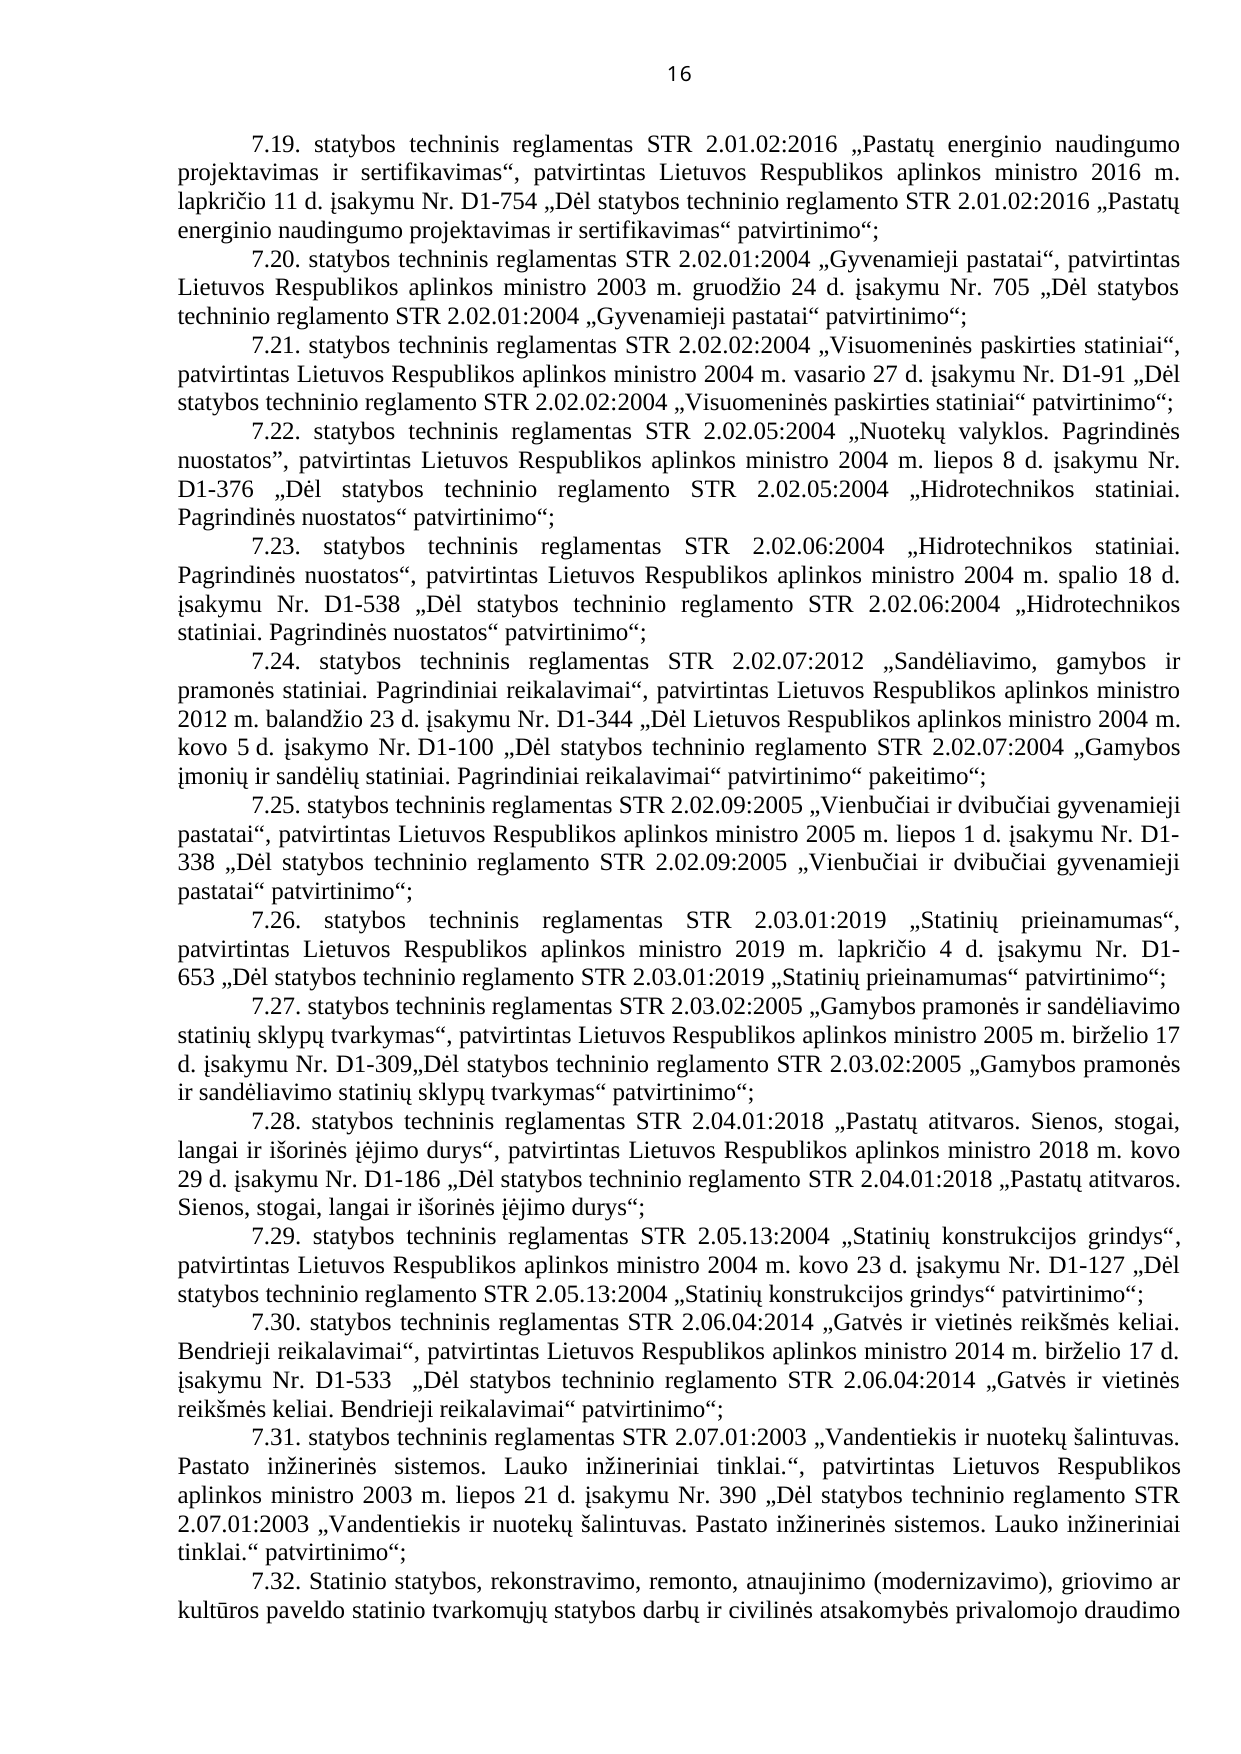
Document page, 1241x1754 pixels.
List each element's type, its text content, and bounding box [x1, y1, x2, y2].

text 7.26. statybos techninis reglamentas STR 2.03.01:2019 „Statinių prieinamumas“, patvirtintas Lietuvos Respublikos aplinkos ministro 2019 m. lapkričio 4 d. įsakymu Nr. D1-653 „Dėl statybos techninio reglamento STR 2.03.01:2019 „Statinių prieinamumas“ patvirtinimo“; [177, 905, 1181, 991]
text 7.30. statybos techninis reglamentas STR 2.06.04:2014 „Gatvės ir vietinės reikšmės keliai. Bendrieji reikalavimai“, patvirtintas Lietuvos Respublikos aplinkos ministro 2014 m. birželio 17 d. įsakymu Nr. D1-533 „Dėl statybos techninio reglamento STR 2.06.04:2014 „Gatvės ir vietinės reikšmės keliai. Bendrieji reikalavimai“ patvirtinimo“; [177, 1307, 1181, 1422]
text 7.28. statybos techninis reglamentas STR 2.04.01:2018 „Pastatų atitvaros. Sienos, stogai, langai ir išorinės įėjimo durys“, patvirtintas Lietuvos Respublikos aplinkos ministro 2018 m. kovo 29 d. įsakymu Nr. D1-186 „Dėl statybos techninio reglamento STR 2.04.01:2018 „Pastatų atitvaros. Sienos, stogai, langai ir išorinės įėjimo durys“; [177, 1106, 1181, 1221]
text 7.20. statybos techninis reglamentas STR 2.02.01:2004 „Gyvenamieji pastatai“, patvirtintas Lietuvos Respublikos aplinkos ministro 2003 m. gruodžio 24 d. įsakymu Nr. 705 „Dėl statybos techninio reglamento STR 2.02.01:2004 „Gyvenamieji pastatai“ patvirtinimo“; [177, 244, 1181, 330]
text 7.31. statybos techninis reglamentas STR 2.07.01:2003 „Vandentiekis ir nuotekų šalintuvas. Pastato inžinerinės sistemos. Lauko inžineriniai tinklai.“, patvirtintas Lietuvos Respublikos aplinkos ministro 2003 m. liepos 21 d. įsakymu Nr. 390 „Dėl statybos techninio reglamento STR 2.07.01:2003 „Vandentiekis ir nuotekų šalintuvas. Pastato inžinerinės sistemos. Lauko inžineriniai tinklai.“ patvirtinimo“; [177, 1422, 1181, 1566]
text 7.29. statybos techninis reglamentas STR 2.05.13:2004 „Statinių konstrukcijos grindys“, patvirtintas Lietuvos Respublikos aplinkos ministro 2004 m. kovo 23 d. įsakymu Nr. D1-127 „Dėl statybos techninio reglamento STR 2.05.13:2004 „Statinių konstrukcijos grindys“ patvirtinimo“; [177, 1221, 1181, 1307]
text 7.21. statybos techninis reglamentas STR 2.02.02:2004 „Visuomeninės paskirties statiniai“, patvirtintas Lietuvos Respublikos aplinkos ministro 2004 m. vasario 27 d. įsakymu Nr. D1-91 „Dėl statybos techninio reglamento STR 2.02.02:2004 „Visuomeninės paskirties statiniai“ patvirtinimo“; [177, 330, 1181, 416]
text 7.22. statybos techninis reglamentas STR 2.02.05:2004 „Nuotekų valyklos. Pagrindinės nuostatos”, patvirtintas Lietuvos Respublikos aplinkos ministro 2004 m. liepos 8 d. įsakymu Nr. D1-376 „Dėl statybos techninio reglamento STR 2.02.05:2004 „Hidrotechnikos statiniai. Pagrindinės nuostatos“ patvirtinimo“; [177, 416, 1181, 531]
text 7.32. Statinio statybos, rekonstravimo, remonto, atnaujinimo (modernizavimo), griovimo ar kultūros paveldo statinio tvarkomųjų statybos darbų ir civilinės atsakomybės privalomojo draudimo [177, 1566, 1181, 1624]
text 7.24. statybos techninis reglamentas STR 2.02.07:2012 „Sandėliavimo, gamybos ir pramonės statiniai. Pagrindiniai reikalavimai“, patvirtintas Lietuvos Respublikos aplinkos ministro 2012 m. balandžio 23 d. įsakymu Nr. D1-344 „Dėl Lietuvos Respublikos aplinkos ministro 2004 m. kovo 5 d. įsakymo Nr. D1-100 „Dėl statybos techninio reglamento STR 2.02.07:2004 „Gamybos įmonių ir sandėlių statiniai. Pagrindiniai reikalavimai“ patvirtinimo“ pakeitimo“; [177, 646, 1181, 790]
text 7.23. statybos techninis reglamentas STR 2.02.06:2004 „Hidrotechnikos statiniai. Pagrindinės nuostatos“, patvirtintas Lietuvos Respublikos aplinkos ministro 2004 m. spalio 18 d. įsakymu Nr. D1-538 „Dėl statybos techninio reglamento STR 2.02.06:2004 „Hidrotechnikos statiniai. Pagrindinės nuostatos“ patvirtinimo“; [177, 531, 1181, 646]
text 7.27. statybos techninis reglamentas STR 2.03.02:2005 „Gamybos pramonės ir sandėliavimo statinių sklypų tvarkymas“, patvirtintas Lietuvos Respublikos aplinkos ministro 2005 m. birželio 17 d. įsakymu Nr. D1-309„Dėl statybos techninio reglamento STR 2.03.02:2005 „Gamybos pramonės ir sandėliavimo statinių sklypų tvarkymas“ patvirtinimo“; [177, 991, 1181, 1106]
text 7.25. statybos techninis reglamentas STR 2.02.09:2005 „Vienbučiai ir dvibučiai gyvenamieji pastatai“, patvirtintas Lietuvos Respublikos aplinkos ministro 2005 m. liepos 1 d. įsakymu Nr. D1-338 „Dėl statybos techninio reglamento STR 2.02.09:2005 „Vienbučiai ir dvibučiai gyvenamieji pastatai“ patvirtinimo“; [177, 790, 1181, 905]
text 7.19. statybos techninis reglamentas STR 2.01.02:2016 „Pastatų energinio naudingumo projektavimas ir sertifikavimas“, patvirtintas Lietuvos Respublikos aplinkos ministro 2016 m. lapkričio 11 d. įsakymu Nr. D1-754 „Dėl statybos techninio reglamento STR 2.01.02:2016 „Pastatų energinio naudingumo projektavimas ir sertifikavimas“ patvirtinimo“; [177, 129, 1181, 244]
